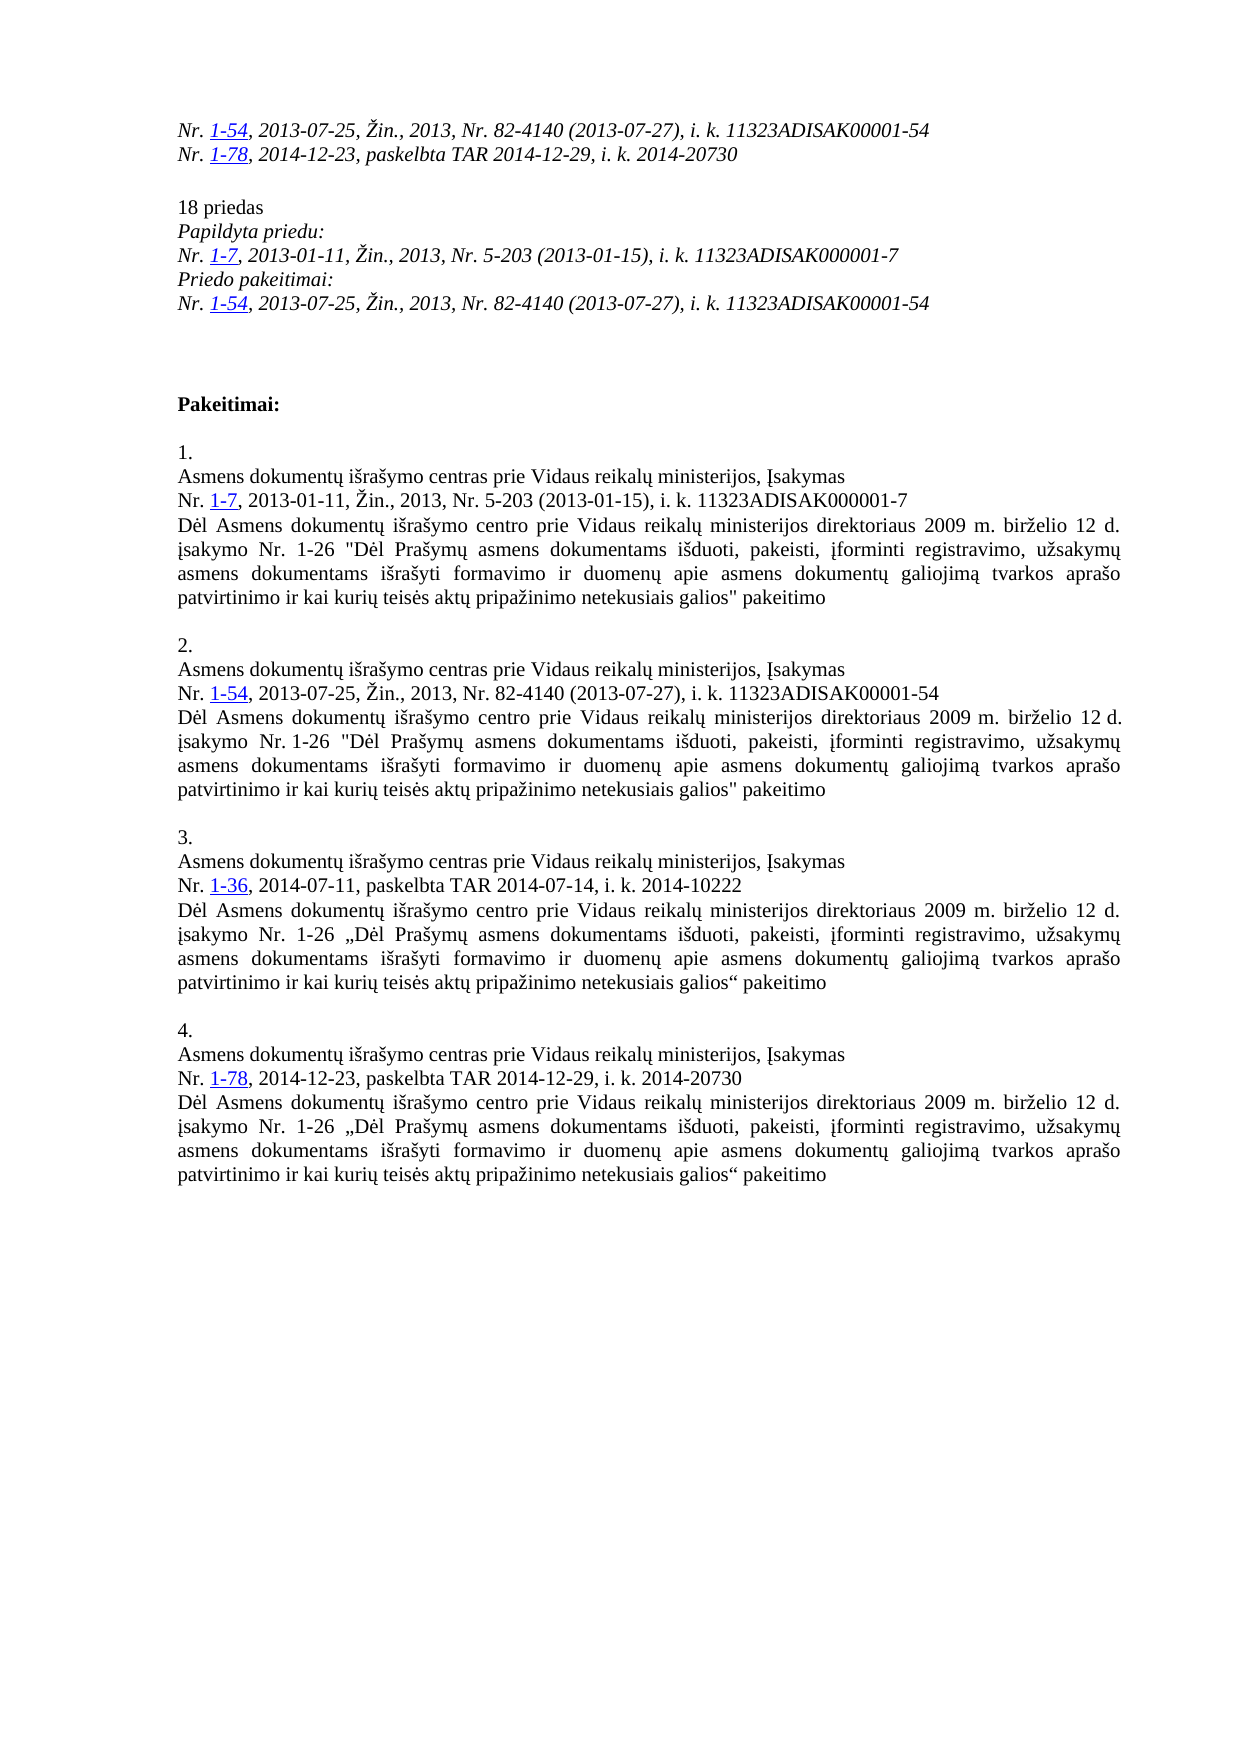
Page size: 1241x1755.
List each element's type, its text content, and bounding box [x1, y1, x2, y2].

text 2. [177, 633, 1122, 657]
text Asmens dokumentų išrašymo centras prie Vidaus reikalų ministerijos, Įsakymas [177, 849, 1122, 873]
text 18 priedas [177, 195, 1122, 219]
text Asmens dokumentų išrašymo centras prie Vidaus reikalų ministerijos, Įsakymas [177, 1042, 1122, 1066]
text Nr. 1-54, 2013-07-25, Žin., 2013, Nr. 82-4140 (2013-07-27), i. k. 11323ADISAK00001-54 [177, 118, 1122, 142]
text 4. [177, 1018, 1122, 1042]
text Asmens dokumentų išrašymo centras prie Vidaus reikalų ministerijos, Įsakymas [177, 657, 1122, 681]
text Nr. 1-78, 2014-12-23, paskelbta TAR 2014-12-29, i. k. 2014-20730 [177, 1066, 1122, 1090]
text Nr. 1-7, 2013-01-11, Žin., 2013, Nr. 5-203 (2013-01-15), i. k. 11323ADISAK000001-7 [177, 243, 1122, 267]
text Priedo pakeitimai: [177, 267, 1122, 291]
text Dėl Asmens dokumentų išrašymo centro prie Vidaus reikalų ministerijos direktoriaus 2009 m. birželio 12 d. įsakymo Nr. 1-26 „Dėl Prašymų asmens dokumentams išduoti, pakeisti, įforminti registravimo, užsakymų asmens dokumentams išrašyti formavimo ir duomenų apie asmens dokumentų galiojimą tvarkos aprašo patvirtinimo ir kai kurių teisės aktų pripažinimo netekusiais galios“ pakeitimo [177, 1090, 1122, 1186]
text Pakeitimai: [177, 392, 1122, 416]
text 3. [177, 825, 1122, 849]
text 1. [177, 440, 1122, 464]
text Nr. 1-54, 2013-07-25, Žin., 2013, Nr. 82-4140 (2013-07-27), i. k. 11323ADISAK00001-54 [177, 291, 1122, 315]
text Nr. 1-7, 2013-01-11, Žin., 2013, Nr. 5-203 (2013-01-15), i. k. 11323ADISAK000001-7 [177, 488, 1122, 512]
text Dėl Asmens dokumentų išrašymo centro prie Vidaus reikalų ministerijos direktoriaus 2009 m. birželio 12 d. įsakymo Nr. 1-26 "Dėl Prašymų asmens dokumentams išduoti, pakeisti, įforminti registravimo, užsakymų asmens dokumentams išrašyti formavimo ir duomenų apie asmens dokumentų galiojimą tvarkos aprašo patvirtinimo ir kai kurių teisės aktų pripažinimo netekusiais galios" pakeitimo [177, 705, 1122, 801]
text Nr. 1-54, 2013-07-25, Žin., 2013, Nr. 82-4140 (2013-07-27), i. k. 11323ADISAK00001-54 [177, 681, 1122, 705]
text Dėl Asmens dokumentų išrašymo centro prie Vidaus reikalų ministerijos direktoriaus 2009 m. birželio 12 d. įsakymo Nr. 1-26 „Dėl Prašymų asmens dokumentams išduoti, pakeisti, įforminti registravimo, užsakymų asmens dokumentams išrašyti formavimo ir duomenų apie asmens dokumentų galiojimą tvarkos aprašo patvirtinimo ir kai kurių teisės aktų pripažinimo netekusiais galios“ pakeitimo [177, 897, 1122, 994]
text Nr. 1-36, 2014-07-11, paskelbta TAR 2014-07-14, i. k. 2014-10222 [177, 873, 1122, 897]
text Nr. 1-78, 2014-12-23, paskelbta TAR 2014-12-29, i. k. 2014-20730 [177, 142, 1122, 166]
text Dėl Asmens dokumentų išrašymo centro prie Vidaus reikalų ministerijos direktoriaus 2009 m. birželio 12 d. įsakymo Nr. 1-26 "Dėl Prašymų asmens dokumentams išduoti, pakeisti, įforminti registravimo, užsakymų asmens dokumentams išrašyti formavimo ir duomenų apie asmens dokumentų galiojimą tvarkos aprašo patvirtinimo ir kai kurių teisės aktų pripažinimo netekusiais galios" pakeitimo [177, 512, 1122, 609]
text Asmens dokumentų išrašymo centras prie Vidaus reikalų ministerijos, Įsakymas [177, 464, 1122, 488]
text Papildyta priedu: [177, 219, 1122, 243]
